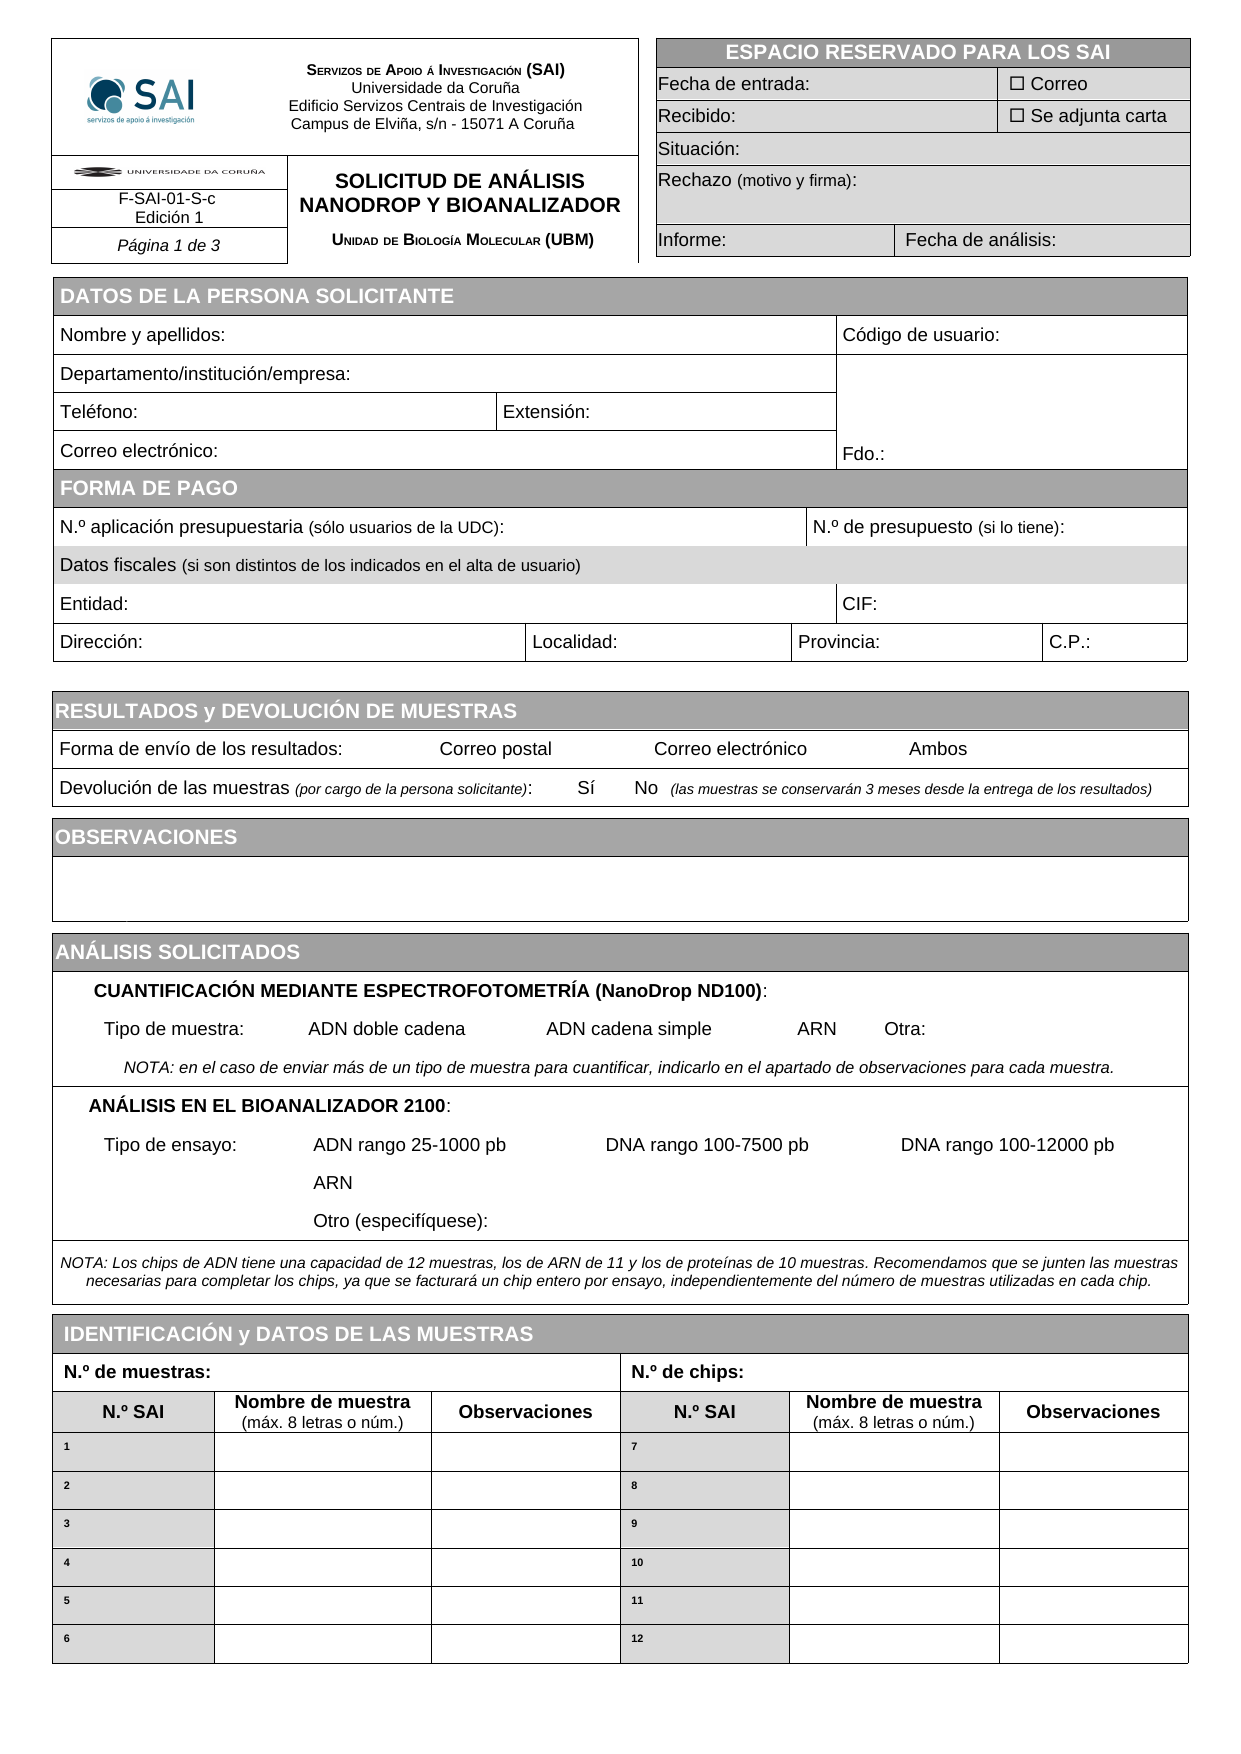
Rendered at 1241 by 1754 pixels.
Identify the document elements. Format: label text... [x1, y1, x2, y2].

table_cell ADN doble cadena [270, 1010, 508, 1048]
table_cell 7 [621, 1433, 656, 1471]
table_cell SOLICITUD DE ANÁLISIS NANODROP Y BIOANALIZADOR Unidad de Biología Molecular (UBM) [288, 156, 638, 263]
table_header ESPACIO RESERVADO PARA LOS SAI [657, 39, 1190, 67]
table_cell [53, 857, 1188, 921]
table_cell Nombre y apellidos: [54, 316, 836, 353]
table_cell Fecha de entrada: [657, 68, 997, 99]
table_cell [1000, 1587, 1188, 1624]
table_cell DNA rango 100-7500 pb [567, 1125, 862, 1163]
table_cell [656, 1549, 789, 1586]
table_cell [656, 1587, 789, 1624]
table_cell NOTA: Los chips de ADN tiene una capacidad de 12 muestras, los de ARN de 11 y los de proteínas de 10 muestras. Recomendamos que se junten las muestras necesarias para completar los chips, ya que se facturará un chip entero por ensayo, independientemente del número de muestras utilizadas en cada chip. [53, 1241, 1188, 1303]
table_header DATOS DE LA PERSONA SOLICITANTE [54, 278, 1187, 315]
table_cell Forma de envío de los resultados: Correo postal Correo electrónico Ambos [53, 731, 1188, 768]
table_cell ADN cadena simple [508, 1010, 759, 1048]
table_cell [1000, 1472, 1188, 1509]
table_cell  Se adjunta carta [998, 101, 1190, 132]
table_cell Fdo.: [837, 355, 1187, 469]
table_cell [790, 1472, 999, 1509]
table_cell Devolución de las muestras (por cargo de la persona solicitante): Sí No (las muestras se conservarán 3 meses desde la entrega de los resultados) [53, 769, 1188, 806]
table_cell Tipo de muestra: [53, 1010, 269, 1048]
table_cell N.º de presupuesto (si lo tiene): [807, 508, 1187, 546]
table_cell [656, 1433, 789, 1471]
table_cell  Correo [998, 68, 1190, 99]
table_cell Teléfono: [54, 393, 496, 430]
table_cell C.P.: [1043, 624, 1187, 661]
table_cell [432, 1472, 620, 1509]
table_cell 6 [53, 1625, 82, 1663]
table_cell [1000, 1510, 1188, 1547]
table_cell [215, 1625, 431, 1663]
table_cell N.º aplicación presupuestaria (sólo usuarios de la UDC): [54, 508, 806, 546]
table_cell [790, 1549, 999, 1586]
table_cell CUANTIFICACIÓN MEDIANTE ESPECTROFOTOMETRÍA (NanoDrop ND100): [53, 972, 1188, 1009]
table_cell Departamento/institución/empresa: [54, 355, 836, 392]
table_cell ARN [275, 1163, 1188, 1202]
table_cell 11 [621, 1587, 656, 1624]
table_cell ARN [759, 1010, 877, 1048]
table_cell N.º de chips: [621, 1354, 1188, 1391]
table_cell [53, 1202, 274, 1240]
table_cell [432, 1625, 620, 1663]
table_cell Observaciones [1000, 1392, 1188, 1432]
table_cell Fecha de análisis: [895, 225, 1190, 256]
table_cell ADN rango 25-1000 pb [275, 1125, 567, 1163]
table_cell [432, 1510, 620, 1547]
table_cell [82, 1625, 214, 1663]
table_cell [432, 1587, 620, 1624]
table_cell [215, 1549, 431, 1586]
table_cell [790, 1587, 999, 1624]
table_header Servizos de Apoio á Investigación (SAI) Universidade da Coruña Edificio Servizos Centrais de Investigación Campus de Elviña, s/n - 15071 A Coruña [233, 39, 638, 155]
table_cell N.º de muestras: [53, 1354, 620, 1391]
picture [84, 69, 200, 124]
table_cell 2 [53, 1472, 82, 1509]
table_cell Código de usuario: [837, 316, 1187, 353]
table_header RESULTADOS y DEVOLUCIÓN DE MUESTRAS [53, 692, 1188, 729]
table_cell [656, 1510, 789, 1547]
table_cell Página 3 de 3 [52, 228, 287, 263]
table_cell ANÁLISIS EN EL BIOANALIZADOR 2100: [53, 1087, 1188, 1125]
table_header [52, 39, 233, 155]
table_cell [432, 1549, 620, 1586]
table_cell [82, 1587, 214, 1624]
table_header ANÁLISIS SOLICITADOS [53, 934, 1188, 971]
picture [73, 167, 266, 177]
table_cell [215, 1587, 431, 1624]
table_cell [1000, 1433, 1188, 1471]
table_cell Provincia: [792, 624, 1042, 661]
table_cell 8 [621, 1472, 656, 1509]
table_cell Datos fiscales (si son distintos de los indicados en el alta de usuario) [54, 546, 1187, 584]
table_cell Localidad: [526, 624, 791, 661]
table_cell [82, 1510, 214, 1547]
table_cell N.º SAI [53, 1392, 214, 1432]
table_cell 12 [621, 1625, 656, 1663]
table_cell Correo electrónico: [54, 431, 836, 469]
table_cell Observaciones [432, 1392, 620, 1432]
table_cell 9 [621, 1510, 656, 1547]
table_header OBSERVACIONES [53, 819, 1188, 856]
table_cell [82, 1472, 214, 1509]
table_cell [656, 1472, 789, 1509]
table_cell CIF: [837, 584, 1187, 623]
table_cell [432, 1433, 620, 1471]
table_cell 10 [621, 1549, 656, 1586]
table_cell [53, 1163, 274, 1202]
table_cell [1000, 1625, 1188, 1663]
table_cell 3 [53, 1510, 82, 1547]
table_cell [215, 1510, 431, 1547]
table_cell Rechazo (motivo y firma): [657, 166, 1190, 223]
table_cell 1 [53, 1433, 82, 1471]
table_cell NOTA: en el caso de enviar más de un tipo de muestra para cuantificar, indicarlo en el apartado de observaciones para cada muestra. [53, 1048, 1188, 1086]
table_header IDENTIFICACIÓN y DATOS DE LAS MUESTRAS [53, 1315, 1188, 1353]
table_cell 4 [53, 1549, 82, 1586]
table_cell N.º SAI [621, 1392, 789, 1432]
table_cell [790, 1510, 999, 1547]
table_cell Tipo de ensayo: [53, 1125, 274, 1163]
table_cell Entidad: [54, 584, 836, 623]
table_cell [52, 156, 287, 189]
table_cell Dirección: [54, 624, 525, 661]
table_cell [1000, 1549, 1188, 1586]
table_cell Recibido: [657, 101, 997, 132]
table_cell [656, 1625, 789, 1663]
table_cell Situación: [657, 133, 1190, 164]
table_cell Extensión: [497, 393, 836, 430]
table_cell [790, 1625, 999, 1663]
subtitle IDENTIFICACIÓN DAS MOSTRAS [60, 922, 1175, 933]
table_cell [82, 1549, 214, 1586]
table_cell FORMA DE PAGO [54, 470, 1187, 507]
table_cell [215, 1433, 431, 1471]
table_cell 5 [53, 1587, 82, 1624]
table_cell F-SAI-01-S-c Edición 1 [52, 190, 287, 227]
table_cell Otra: [877, 1010, 1188, 1048]
table_cell [82, 1433, 214, 1471]
table_cell Nombre de muestra (máx. 8 letras o núm.) [215, 1392, 431, 1432]
table_cell DNA rango 100-12000 pb [862, 1125, 1188, 1163]
table_cell Nombre de muestra (máx. 8 letras o núm.) [790, 1392, 999, 1432]
table_cell [215, 1472, 431, 1509]
table_cell [790, 1433, 999, 1471]
table_cell Otro (especifíquese): [275, 1202, 1188, 1240]
table_cell Informe: [657, 225, 894, 256]
